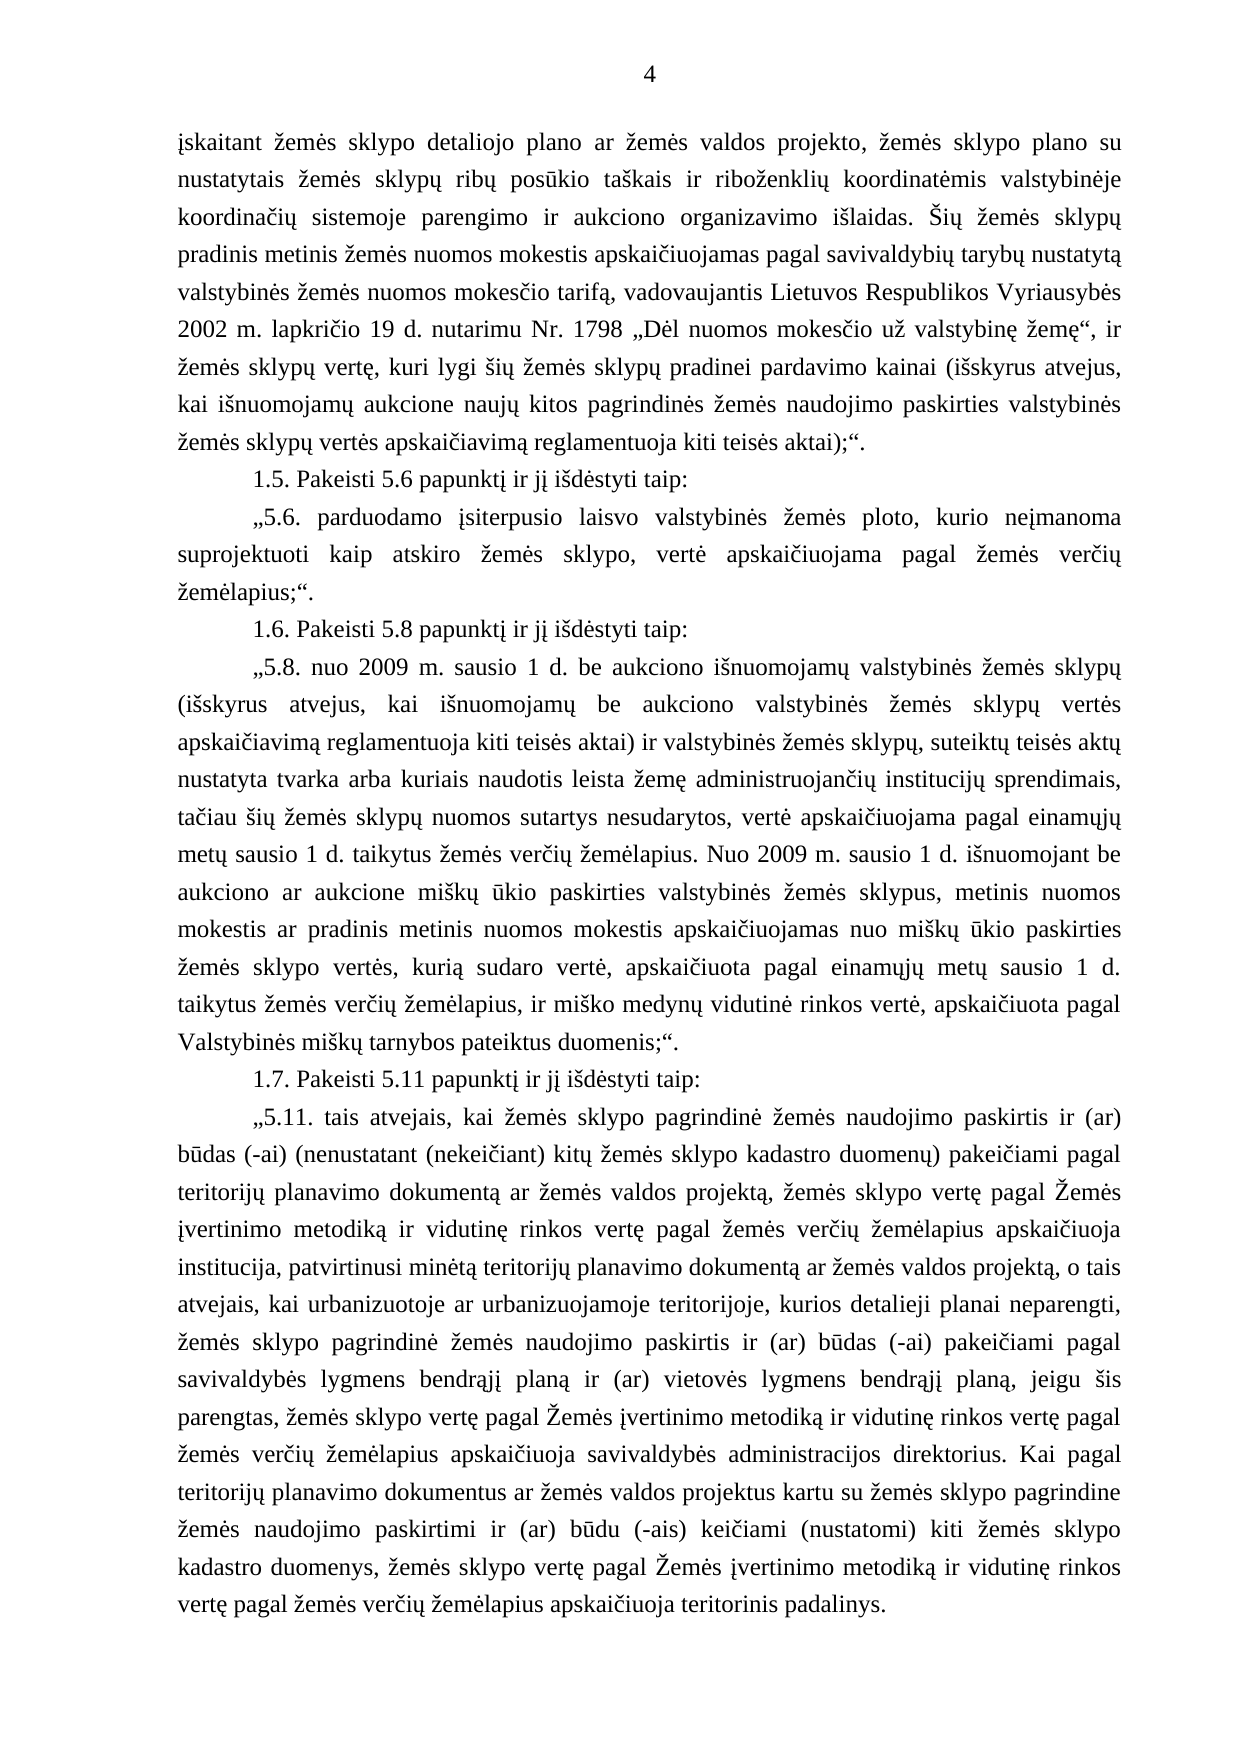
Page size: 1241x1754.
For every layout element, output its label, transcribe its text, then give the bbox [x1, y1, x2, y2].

text įskaitant žemės sklypo detaliojo plano ar žemės valdos projekto, žemės sklypo plano su nustatytais žemės sklypų ribų posūkio taškais ir riboženklių koordinatėmis valstybinėje koordinačių sistemoje parengimo ir aukciono organizavimo išlaidas. Šių žemės sklypų pradinis metinis žemės nuomos mokestis apskaičiuojamas pagal savivaldybių tarybų nustatytą valstybinės žemės nuomos mokesčio tarifą, vadovaujantis Lietuvos Respublikos Vyriausybės 2002 m. lapkričio 19 d. nutarimu Nr. 1798 „Dėl nuomos mokesčio už valstybinę žemę“, ir žemės sklypų vertę, kuri lygi šių žemės sklypų pradinei pardavimo kainai (išskyrus atvejus, kai išnuomojamų aukcione naujų kitos pagrindinės žemės naudojimo paskirties valstybinės žemės sklypų vertės apskaičiavimą reglamentuoja kiti teisės aktai);“. [177, 118, 1122, 456]
text 1.7. Pakeisti 5.11 papunktį ir jį išdėstyti taip: [177, 1056, 1122, 1093]
text 1.5. Pakeisti 5.6 papunktį ir jį išdėstyti taip: [177, 456, 1122, 493]
text „5.6. parduodamo įsiterpusio laisvo valstybinės žemės ploto, kurio neįmanoma suprojektuoti kaip atskiro žemės sklypo, vertė apskaičiuojama pagal žemės verčių žemėlapius;“. [177, 493, 1122, 606]
text 1.6. Pakeisti 5.8 papunktį ir jį išdėstyti taip: [177, 606, 1122, 643]
text „5.8. nuo 2009 m. sausio 1 d. be aukciono išnuomojamų valstybinės žemės sklypų (išskyrus atvejus, kai išnuomojamų be aukciono valstybinės žemės sklypų vertės apskaičiavimą reglamentuoja kiti teisės aktai) ir valstybinės žemės sklypų, suteiktų teisės aktų nustatyta tvarka arba kuriais naudotis leista žemę administruojančių institucijų sprendimais, tačiau šių žemės sklypų nuomos sutartys nesudarytos, vertė apskaičiuojama pagal einamųjų metų sausio 1 d. taikytus žemės verčių žemėlapius. Nuo 2009 m. sausio 1 d. išnuomojant be aukciono ar aukcione miškų ūkio paskirties valstybinės žemės sklypus, metinis nuomos mokestis ar pradinis metinis nuomos mokestis apskaičiuojamas nuo miškų ūkio paskirties žemės sklypo vertės, kurią sudaro vertė, apskaičiuota pagal einamųjų metų sausio 1 d. taikytus žemės verčių žemėlapius, ir miško medynų vidutinė rinkos vertė, apskaičiuota pagal Valstybinės miškų tarnybos pateiktus duomenis;“. [177, 643, 1122, 1056]
text „5.11. tais atvejais, kai žemės sklypo pagrindinė žemės naudojimo paskirtis ir (ar) būdas (-ai) (nenustatant (nekeičiant) kitų žemės sklypo kadastro duomenų) pakeičiami pagal teritorijų planavimo dokumentą ar žemės valdos projektą, žemės sklypo vertę pagal Žemės įvertinimo metodiką ir vidutinę rinkos vertę pagal žemės verčių žemėlapius apskaičiuoja institucija, patvirtinusi minėtą teritorijų planavimo dokumentą ar žemės valdos projektą, o tais atvejais, kai urbanizuotoje ar urbanizuojamoje teritorijoje, kurios detalieji planai neparengti, žemės sklypo pagrindinė žemės naudojimo paskirtis ir (ar) būdas (-ai) pakeičiami pagal savivaldybės lygmens bendrąjį planą ir (ar) vietovės lygmens bendrąjį planą, jeigu šis parengtas, žemės sklypo vertę pagal Žemės įvertinimo metodiką ir vidutinę rinkos vertę pagal žemės verčių žemėlapius apskaičiuoja savivaldybės administracijos direktorius. Kai pagal teritorijų planavimo dokumentus ar žemės valdos projektus kartu su žemės sklypo pagrindine žemės naudojimo paskirtimi ir (ar) būdu (-ais) keičiami (nustatomi) kiti žemės sklypo kadastro duomenys, žemės sklypo vertę pagal Žemės įvertinimo metodiką ir vidutinę rinkos vertę pagal žemės verčių žemėlapius apskaičiuoja teritorinis padalinys. [177, 1093, 1122, 1618]
